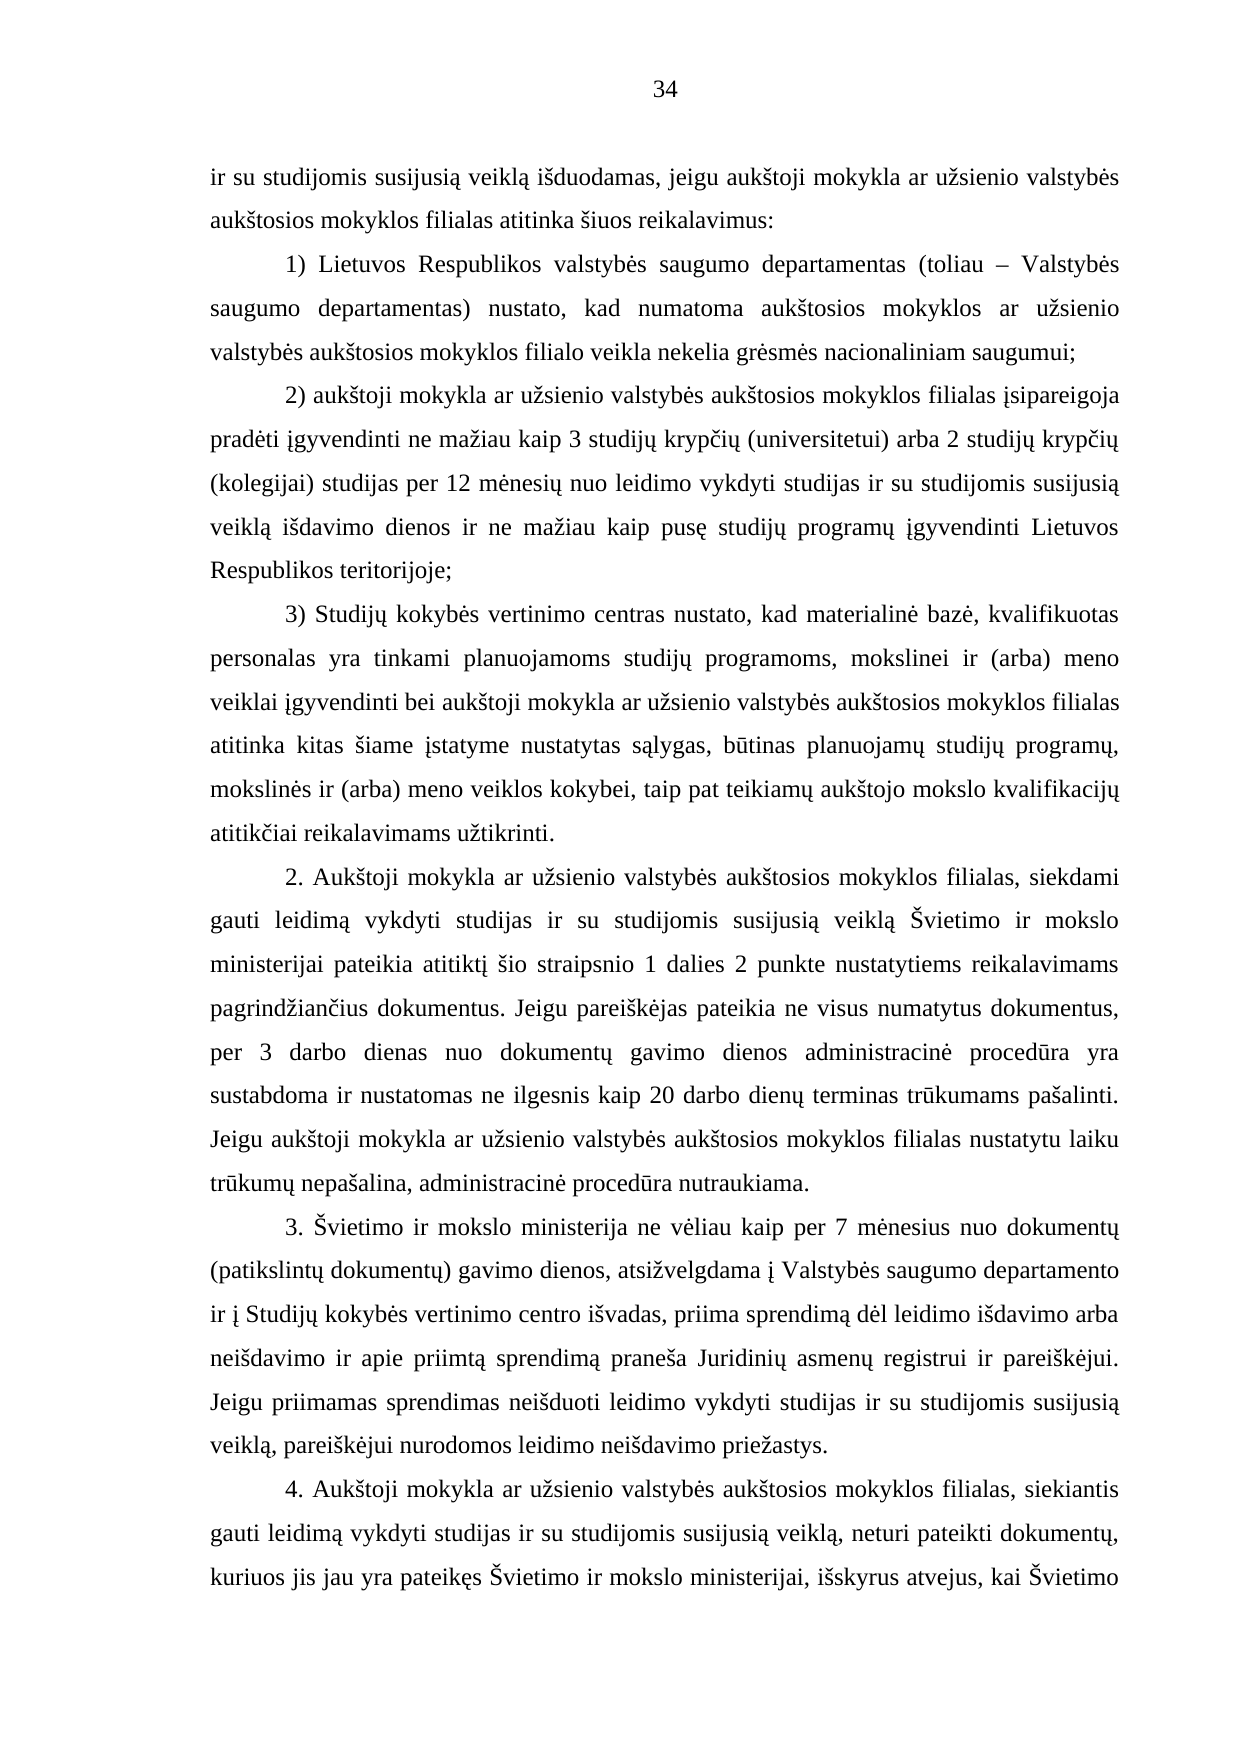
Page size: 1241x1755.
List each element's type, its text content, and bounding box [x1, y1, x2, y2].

text 3. Švietimo ir mokslo ministerija ne vėliau kaip per 7 mėnesius nuo dokumentų (patikslintų dokumentų) gavimo dienos, atsižvelgdama į Valstybės saugumo departamento ir į Studijų kokybės vertinimo centro išvadas, priima sprendimą dėl leidimo išdavimo arba neišdavimo ir apie priimtą sprendimą praneša Juridinių asmenų registrui ir pareiškėjui. Jeigu priimamas sprendimas neišduoti leidimo vykdyti studijas ir su studijomis susijusią veiklą, pareiškėjui nurodomos leidimo neišdavimo priežastys. [210, 1200, 1120, 1462]
text 3) Studijų kokybės vertinimo centras nustato, kad materialinė bazė, kvalifikuotas personalas yra tinkami planuojamoms studijų programoms, mokslinei ir (arba) meno veiklai įgyvendinti bei aukštoji mokykla ar užsienio valstybės aukštosios mokyklos filialas atitinka kitas šiame įstatyme nustatytas sąlygas, būtinas planuojamų studijų programų, mokslinės ir (arba) meno veiklos kokybei, taip pat teikiamų aukštojo mokslo kvalifikacijų atitikčiai reikalavimams užtikrinti. [210, 587, 1120, 850]
text 2) aukštoji mokykla ar užsienio valstybės aukštosios mokyklos filialas įsipareigoja pradėti įgyvendinti ne mažiau kaip 3 studijų krypčių (universitetui) arba 2 studijų krypčių (kolegijai) studijas per 12 mėnesių nuo leidimo vykdyti studijas ir su studijomis susijusią veiklą išdavimo dienos ir ne mažiau kaip pusę studijų programų įgyvendinti Lietuvos Respublikos teritorijoje; [210, 369, 1120, 587]
text 4. Aukštoji mokykla ar užsienio valstybės aukštosios mokyklos filialas, siekiantis gauti leidimą vykdyti studijas ir su studijomis susijusią veiklą, neturi pateikti dokumentų, kuriuos jis jau yra pateikęs Švietimo ir mokslo ministerijai, išskyrus atvejus, kai Švietimo [210, 1462, 1120, 1594]
text ir su studijomis susijusią veiklą išduodamas, jeigu aukštoji mokykla ar užsienio valstybės aukštosios mokyklos filialas atitinka šiuos reikalavimus: [210, 150, 1120, 237]
text 2. Aukštoji mokykla ar užsienio valstybės aukštosios mokyklos filialas, siekdami gauti leidimą vykdyti studijas ir su studijomis susijusią veiklą Švietimo ir mokslo ministerijai pateikia atitiktį šio straipsnio 1 dalies 2 punkte nustatytiems reikalavimams pagrindžiančius dokumentus. Jeigu pareiškėjas pateikia ne visus numatytus dokumentus, per 3 darbo dienas nuo dokumentų gavimo dienos administracinė procedūra yra sustabdoma ir nustatomas ne ilgesnis kaip 20 darbo dienų terminas trūkumams pašalinti. Jeigu aukštoji mokykla ar užsienio valstybės aukštosios mokyklos filialas nustatytu laiku trūkumų nepašalina, administracinė procedūra nutraukiama. [210, 850, 1120, 1200]
text 1) Lietuvos Respublikos valstybės saugumo departamentas (toliau – Valstybės saugumo departamentas) nustato, kad numatoma aukštosios mokyklos ar užsienio valstybės aukštosios mokyklos filialo veikla nekelia grėsmės nacionaliniam saugumui; [210, 237, 1120, 369]
